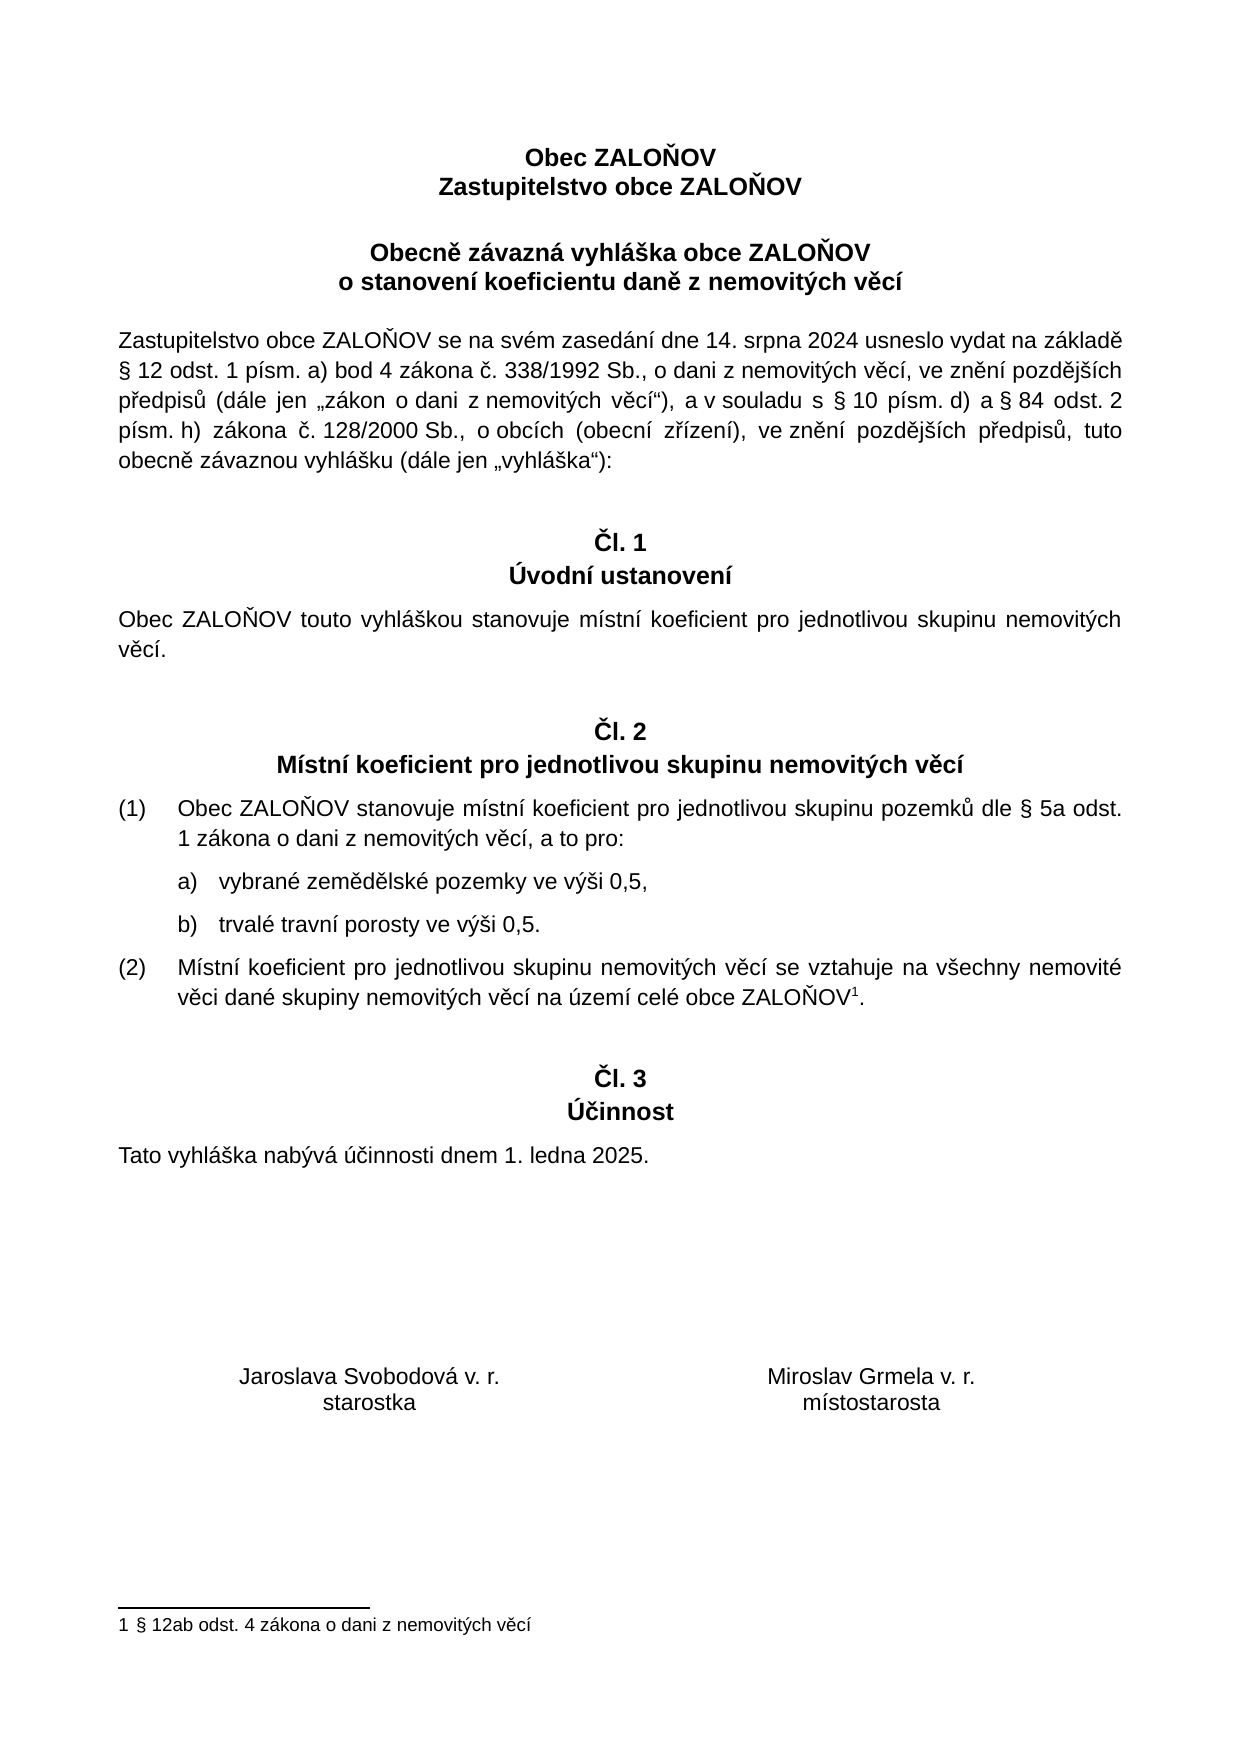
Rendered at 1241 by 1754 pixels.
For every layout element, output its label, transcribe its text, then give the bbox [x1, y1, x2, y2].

table_header Jaroslava Svobodová v. r. starostka [118, 1303, 620, 1421]
list vybrané zemědělské pozemky ve výši 0,5, [177, 868, 1122, 894]
text Zastupitelstvo obce ZALOŇOV se na svém zasedání dne 14. srpna 2024 usneslo vydat na základě § 12 odst. 1 písm. a) bod 4 zákona č. 338/1992 Sb., o dani z nemovitých věcí, ve znění pozdějších předpisů (dále jen „zákon o dani z nemovitých věcí“), a v souladu s § 10 písm. d) a § 84 odst. 2 písm. h) zákona č. 128/2000 Sb., o obcích (obecní zřízení), ve znění pozdějších předpisů, tuto obecně závaznou vyhlášku (dále jen „vyhláška“): [118, 327, 1122, 474]
subtitle Čl. 2 Místní koeficient pro jednotlivou skupinu nemovitých věcí [118, 717, 1122, 778]
table_cell [118, 1421, 620, 1539]
title Obec ZALOŇOV Zastupitelstvo obce ZALOŇOV [118, 143, 1122, 201]
text Obec ZALOŇOV touto vyhláškou stanovuje místní koeficient pro jednotlivou skupinu nemovitých věcí. [118, 606, 1122, 663]
text Tato vyhláška nabývá účinnosti dnem 1. ledna 2025. [118, 1142, 1122, 1169]
subtitle Čl. 1 Úvodní ustanovení [118, 528, 1122, 589]
list § 12ab odst. 4 zákona o dani z nemovitých věcí [118, 1614, 1122, 1635]
list Místní koeficient pro jednotlivou skupinu nemovitých věcí se vztahuje na všechny nemovité věci dané skupiny nemovitých věcí na území celé obce ZALOŇOV. [118, 953, 1122, 1010]
subtitle Čl. 3 Účinnost [118, 1064, 1122, 1126]
subtitle Obecně závazná vyhláška obce ZALOŇOV o stanovení koeficientu daně z nemovitých věcí [118, 238, 1122, 295]
table_cell [620, 1421, 1122, 1539]
list trvalé travní porosty ve výši 0,5. [177, 911, 1122, 937]
list Obec ZALOŇOV stanovuje místní koeficient pro jednotlivou skupinu pozemků dle § 5a odst. 1 zákona o dani z nemovitých věcí, a to pro: [118, 795, 1122, 852]
table_header Miroslav Grmela v. r. místostarosta [620, 1303, 1122, 1421]
